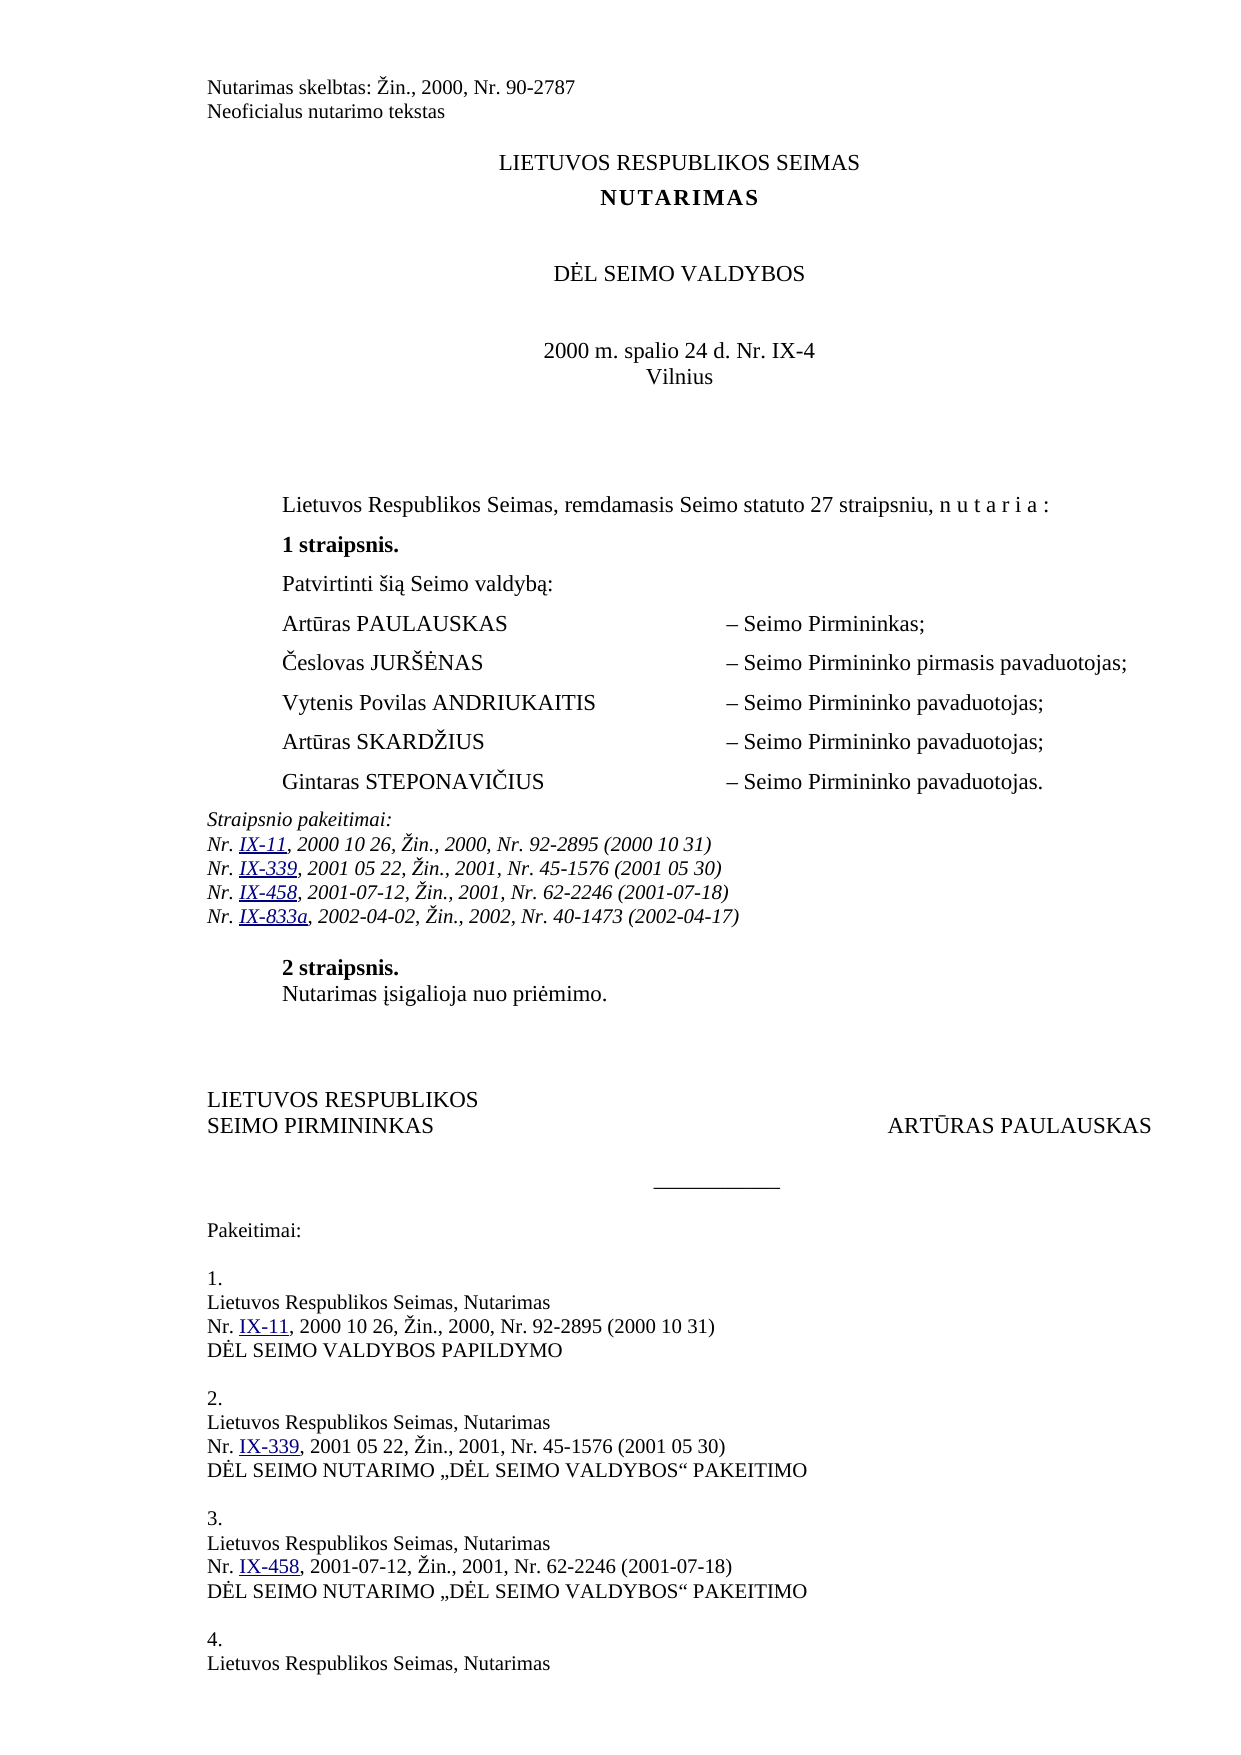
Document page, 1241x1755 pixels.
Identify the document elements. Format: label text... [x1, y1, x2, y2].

text Neoficialus nutarimo tekstas [207, 99, 1152, 123]
text SEIMO PIRMININKAS ARTŪRAS PAULAUSKAS [207, 1112, 1152, 1138]
text Nutarimas įsigalioja nuo priėmimo. [207, 980, 1152, 1007]
text LIETUVOS RESPUBLIKOS SEIMAS [207, 149, 1152, 176]
text 4. [207, 1627, 1152, 1651]
text Straipsnio pakeitimai: [207, 807, 1152, 831]
text Nr. IX-833a, 2002-04-02, Žin., 2002, Nr. 40-1473 (2002-04-17) [207, 904, 1152, 928]
text Nr. IX-458, 2001-07-12, Žin., 2001, Nr. 62-2246 (2001-07-18) [207, 1554, 1152, 1578]
text Lietuvos Respublikos Seimas, Nutarimas [207, 1530, 1152, 1554]
text Lietuvos Respublikos Seimas, Nutarimas [207, 1410, 1152, 1434]
text Vytenis Povilas ANDRIUKAITIS – Seimo Pirmininko pavaduotojas; [207, 689, 1152, 715]
text DĖL SEIMO NUTARIMO „DĖL SEIMO VALDYBOS“ PAKEITIMO [207, 1458, 1152, 1482]
text Lietuvos Respublikos Seimas, Nutarimas [207, 1290, 1152, 1314]
text 2000 m. spalio 24 d. Nr. IX-4 Vilnius [207, 337, 1152, 389]
text DĖL SEIMO VALDYBOS [207, 261, 1152, 287]
text 2. [207, 1386, 1152, 1410]
text 2 straipsnis. [207, 954, 1152, 980]
text ___________ [207, 1165, 1152, 1191]
text Nr. IX-339, 2001 05 22, Žin., 2001, Nr. 45-1576 (2001 05 30) [207, 1434, 1152, 1458]
text Artūras SKARDŽIUS – Seimo Pirmininko pavaduotojas; [207, 728, 1152, 755]
text Nr. IX-11, 2000 10 26, Žin., 2000, Nr. 92-2895 (2000 10 31) [207, 1314, 1152, 1338]
text DĖL SEIMO NUTARIMO „DĖL SEIMO VALDYBOS“ PAKEITIMO [207, 1578, 1152, 1603]
text DĖL SEIMO VALDYBOS PAPILDYMO [207, 1338, 1152, 1362]
text Pakeitimai: [207, 1218, 1152, 1242]
text Lietuvos Respublikos Seimas, remdamasis Seimo statuto 27 straipsniu, n u t a r i a : [207, 492, 1152, 518]
text Nutarimas skelbtas: Žin., 2000, Nr. 90-2787 [207, 75, 1152, 99]
text 1. [207, 1266, 1152, 1290]
text Artūras PAULAUSKAS – Seimo Pirmininkas; [207, 610, 1152, 636]
text LIETUVOS RESPUBLIKOS [207, 1086, 1152, 1112]
text 1 straipsnis. [207, 531, 1152, 557]
text 3. [207, 1506, 1152, 1530]
text Patvirtinti šią Seimo valdybą: [207, 571, 1152, 597]
text Nr. IX-339, 2001 05 22, Žin., 2001, Nr. 45-1576 (2001 05 30) [207, 856, 1152, 879]
text Lietuvos Respublikos Seimas, Nutarimas [207, 1651, 1152, 1675]
text Nr. IX-11, 2000 10 26, Žin., 2000, Nr. 92-2895 (2000 10 31) [207, 831, 1152, 856]
text Nr. IX-458, 2001-07-12, Žin., 2001, Nr. 62-2246 (2001-07-18) [207, 879, 1152, 904]
text NUTARIMAS [207, 184, 1152, 211]
text Česlovas JURŠĖNAS – Seimo Pirmininko pirmasis pavaduotojas; [207, 649, 1152, 676]
text Gintaras STEPONAVIČIUS – Seimo Pirmininko pavaduotojas. [207, 768, 1152, 794]
